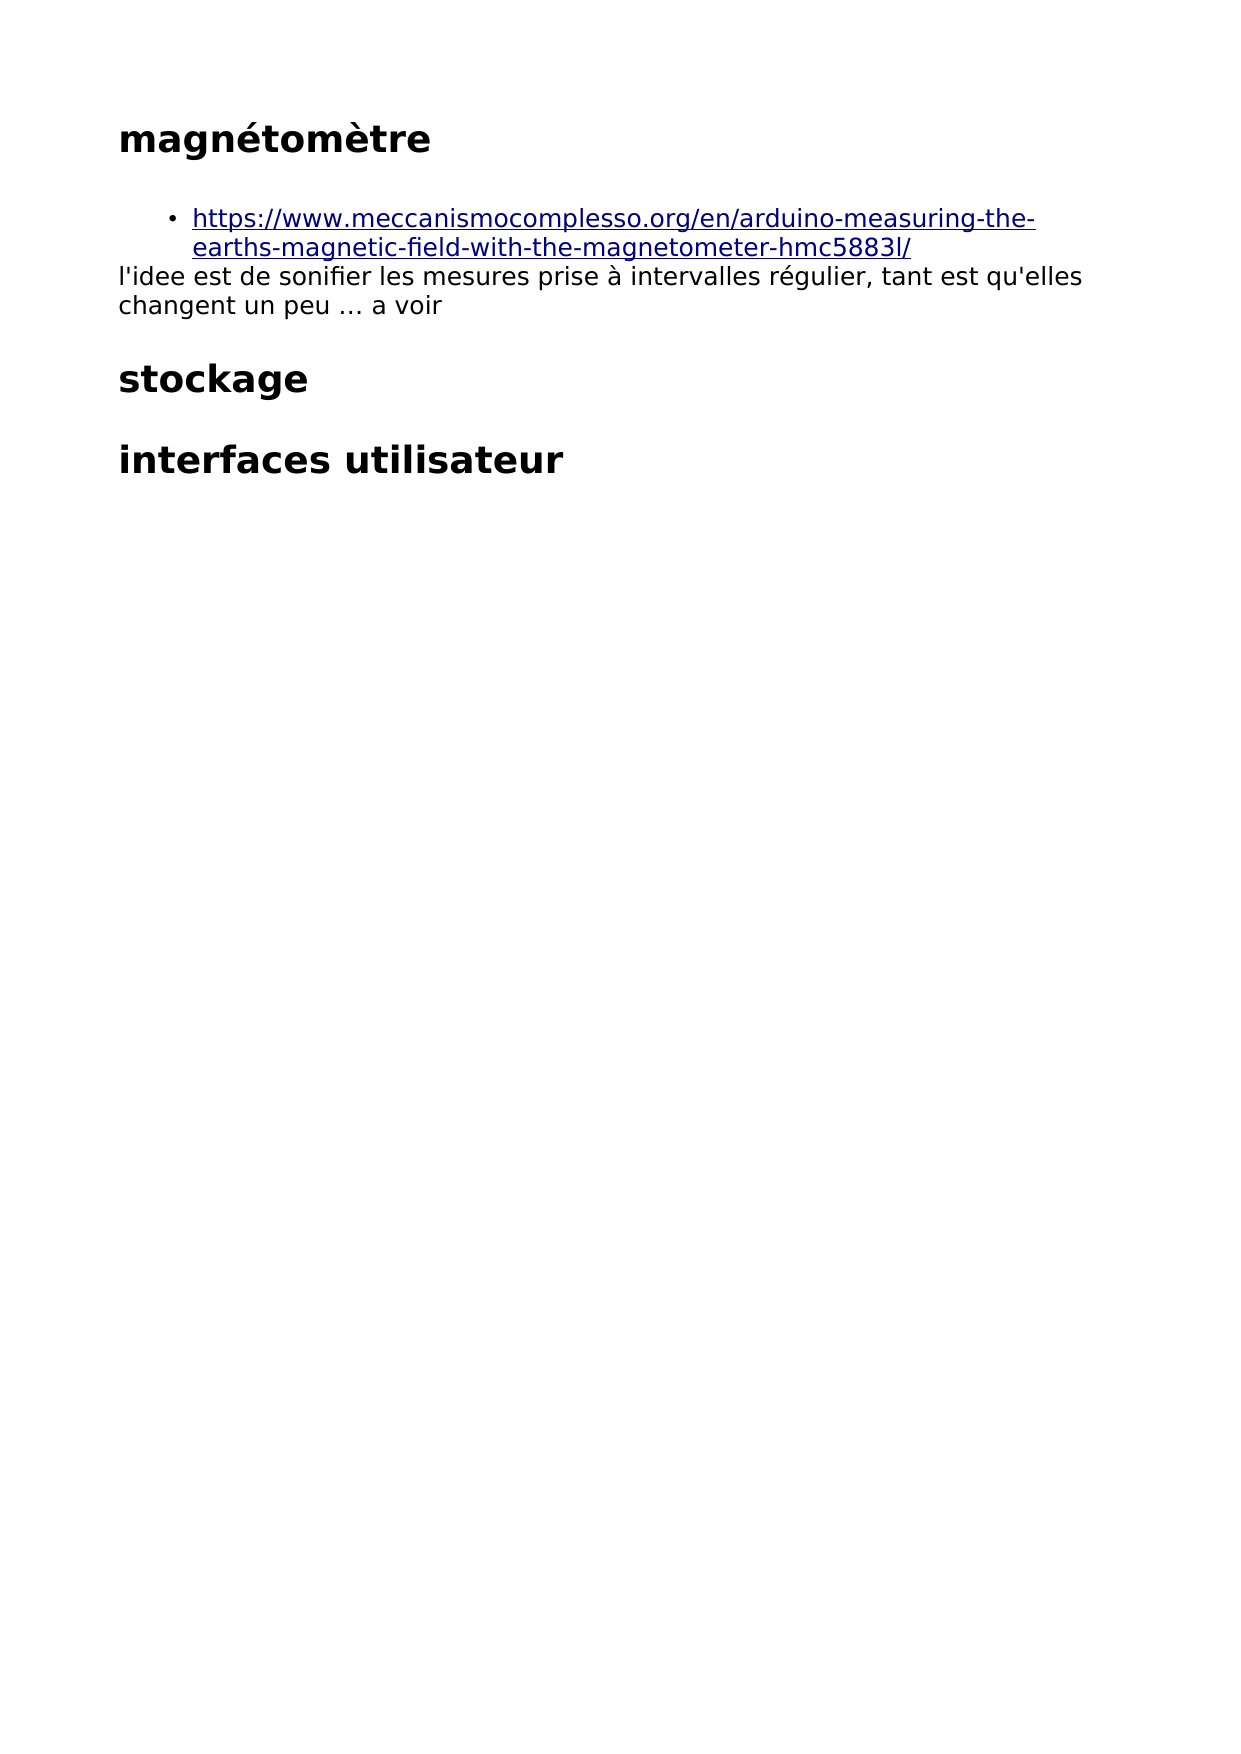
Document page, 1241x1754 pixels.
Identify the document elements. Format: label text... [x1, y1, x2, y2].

subtitle interfaces utilisateur [118, 439, 1122, 483]
list https://www.meccanismocomplesso.org/en/arduino-measuring-the-earths-magnetic-field-with-the-magnetometer-hmc5883l/ [177, 204, 1122, 262]
subtitle magnétomètre [118, 118, 1122, 162]
subtitle stockage [118, 358, 1122, 402]
text l'idee est de sonifier les mesures prise à intervalles régulier, tant est qu'elles changent un peu … a voir [118, 262, 1122, 320]
